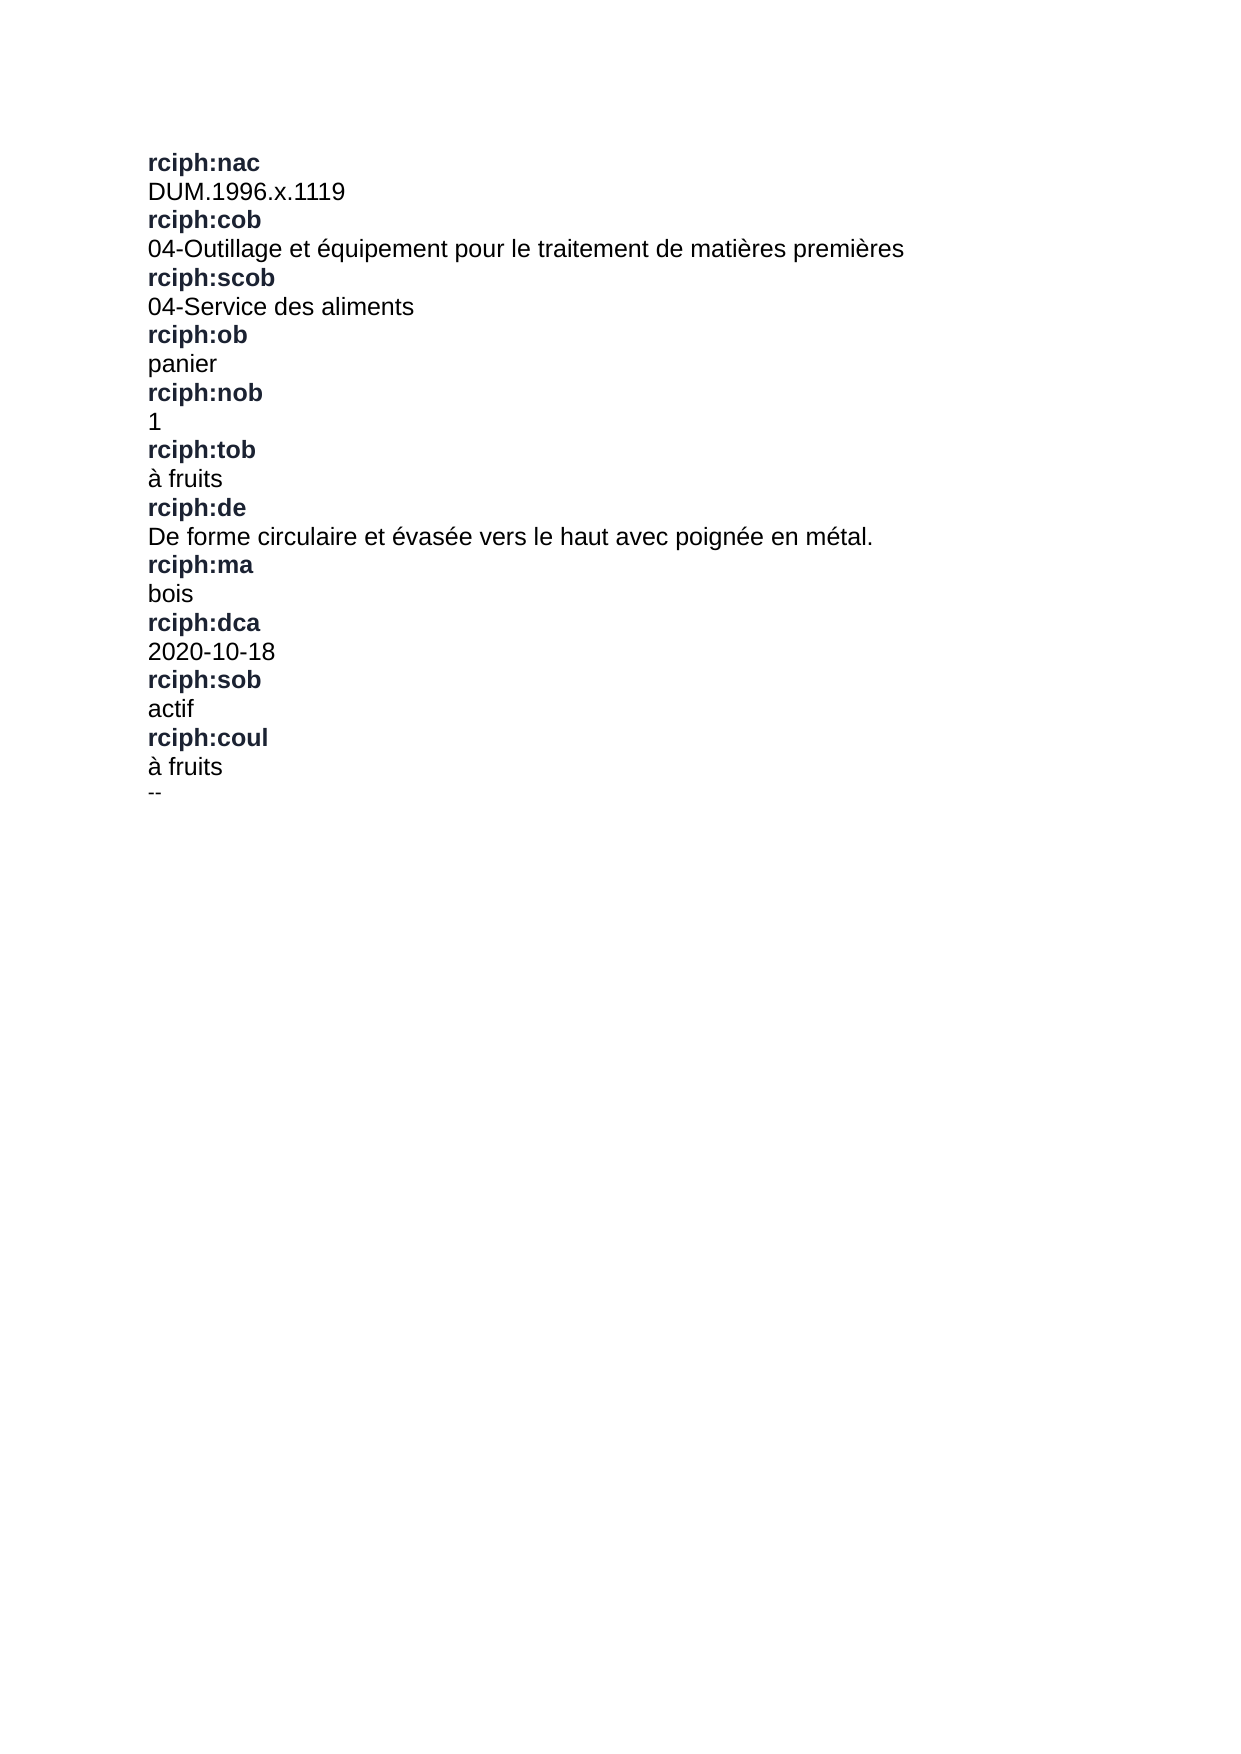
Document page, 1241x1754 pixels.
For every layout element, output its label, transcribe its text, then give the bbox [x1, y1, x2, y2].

text à fruits [148, 464, 1092, 493]
text rciph:nac [148, 148, 1092, 176]
text rciph:dca [148, 608, 1092, 636]
text rciph:coul [148, 723, 1092, 751]
text rciph:de [148, 493, 1092, 521]
text 2020-10-18 [148, 636, 1092, 665]
text bois [148, 579, 1092, 608]
text De forme circulaire et évasée vers le haut avec poignée en métal. [148, 521, 1092, 550]
text rciph:ma [148, 550, 1092, 579]
text -- [148, 780, 1092, 804]
text rciph:cob [148, 205, 1092, 234]
text actif [148, 694, 1092, 723]
text rciph:sob [148, 665, 1092, 694]
text rciph:ob [148, 320, 1092, 349]
text 04-Service des aliments [148, 291, 1092, 320]
text DUM.1996.x.1119 [148, 176, 1092, 205]
text panier [148, 349, 1092, 378]
text 1 [148, 406, 1092, 435]
text rciph:scob [148, 263, 1092, 291]
text 04-Outillage et équipement pour le traitement de matières premières [148, 234, 1092, 263]
text à fruits [148, 751, 1092, 780]
text rciph:tob [148, 435, 1092, 464]
text rciph:nob [148, 378, 1092, 406]
